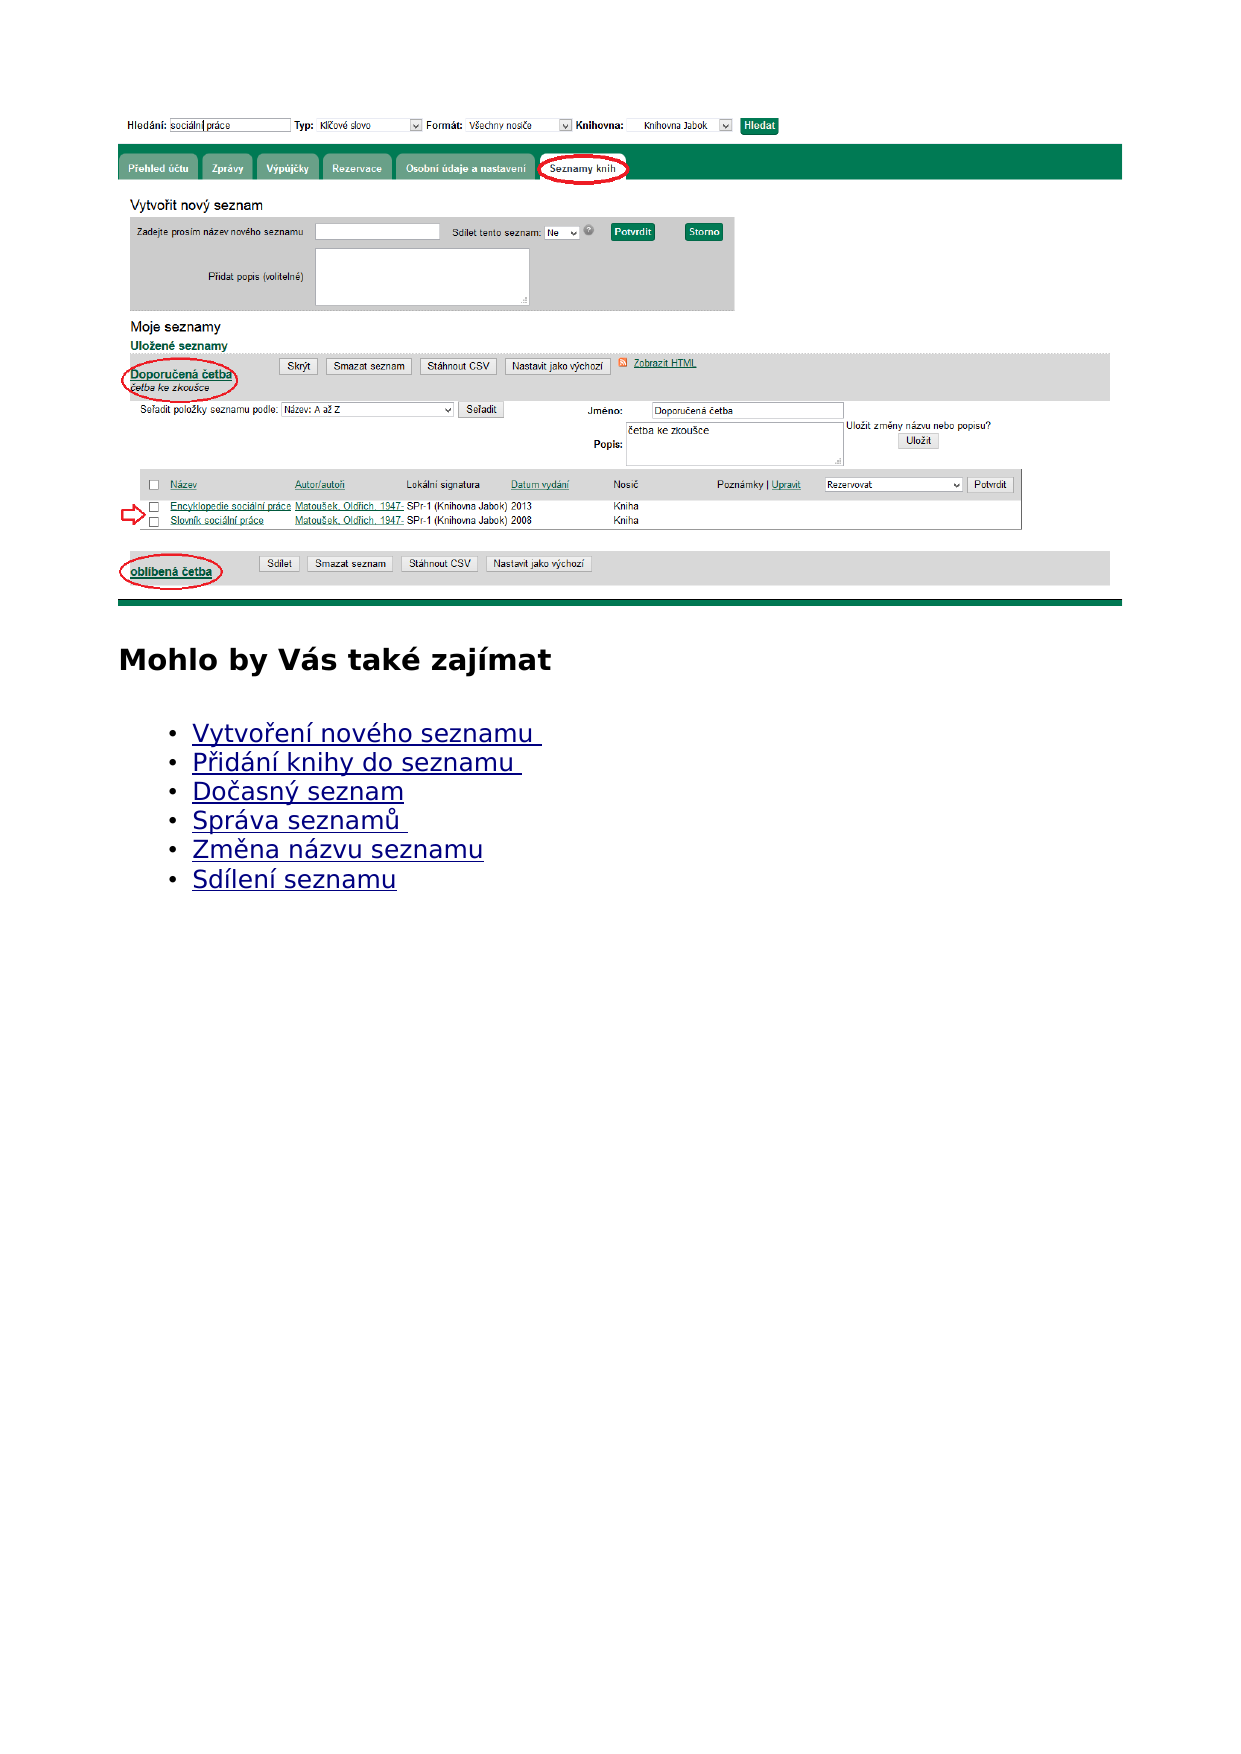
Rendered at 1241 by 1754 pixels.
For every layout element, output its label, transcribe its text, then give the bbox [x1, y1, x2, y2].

list Správa seznamů [177, 806, 1122, 836]
list Dočasný seznam [177, 777, 1122, 806]
picture [118, 118, 1123, 606]
list Sdílení seznamu [177, 865, 1122, 894]
subtitle Mohlo by Vás také zajímat [118, 643, 1122, 677]
list Přidání knihy do seznamu [177, 748, 1122, 777]
list Vytvoření nového seznamu [177, 719, 1122, 748]
list Změna názvu seznamu [177, 836, 1122, 865]
